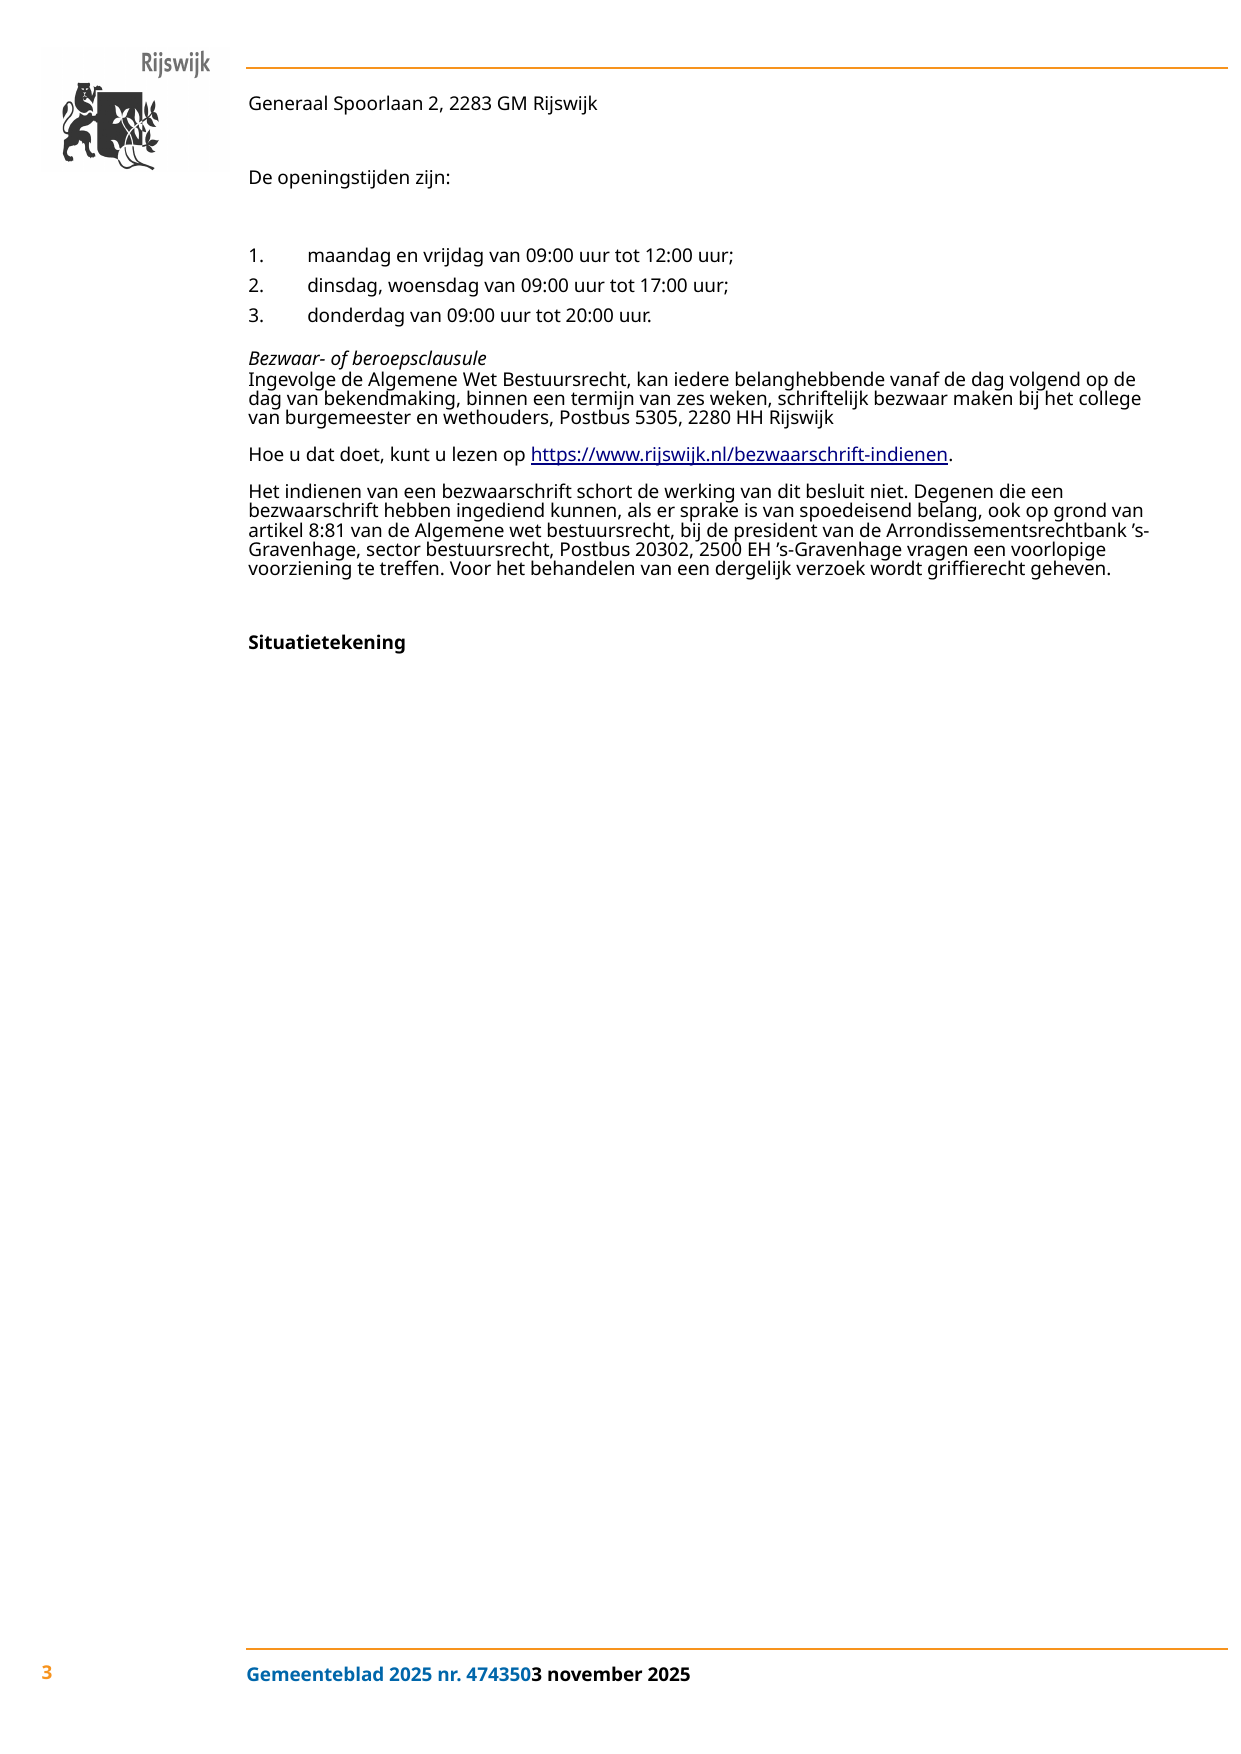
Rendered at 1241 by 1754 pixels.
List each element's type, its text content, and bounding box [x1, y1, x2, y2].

text Hoe u dat doet, kunt u lezen op https://www.rijswijk.nl/bezwaarschrift-indienen. [857, 446, 1152, 466]
text Ingevolge de Algemene Wet Bestuursrecht, kan iedere belanghebbende vanaf de dag volgend op de dag van bekendmaking, binnen een termijn van zes weken, schriftelijk bezwaar maken bij het college van burgemeester en wethouders, Postbus 5305, 2280 HH Rijswijk [857, 371, 1152, 428]
text Bezwaar- of beroepsclausule [248, 345, 271, 371]
picture [41, 47, 231, 172]
text Situatietekening [248, 634, 271, 653]
text Het indienen van een bezwaarschrift schort de werking van dit besluit niet. Degenen die een bezwaarschrift hebben ingediend kunnen, als er sprake is van spoedeisend belang, ook op grond van artikel 8:81 van de Algemene wet bestuursrecht, bij de president van de Arrondissementsrechtbank ’s-Gravenhage, sector bestuursrecht, Postbus 20302, 2500 EH ’s-Gravenhage vragen een voorlopige voorziening te treffen. Voor het behandelen van een dergelijk verzoek wordt griffierecht geheven. [857, 483, 1152, 579]
list dinsdag, woensdag van 09:00 uur tot 17:00 uur; [857, 272, 1152, 298]
text Bezwaar- of beroepsclausule [857, 345, 1152, 371]
list donderdag van 09:00 uur tot 20:00 uur. [857, 302, 1152, 328]
list maandag en vrijdag van 09:00 uur tot 12:00 uur; [857, 243, 1152, 268]
text Situatietekening [857, 634, 1152, 653]
text De openingstijden zijn: [857, 169, 1152, 188]
